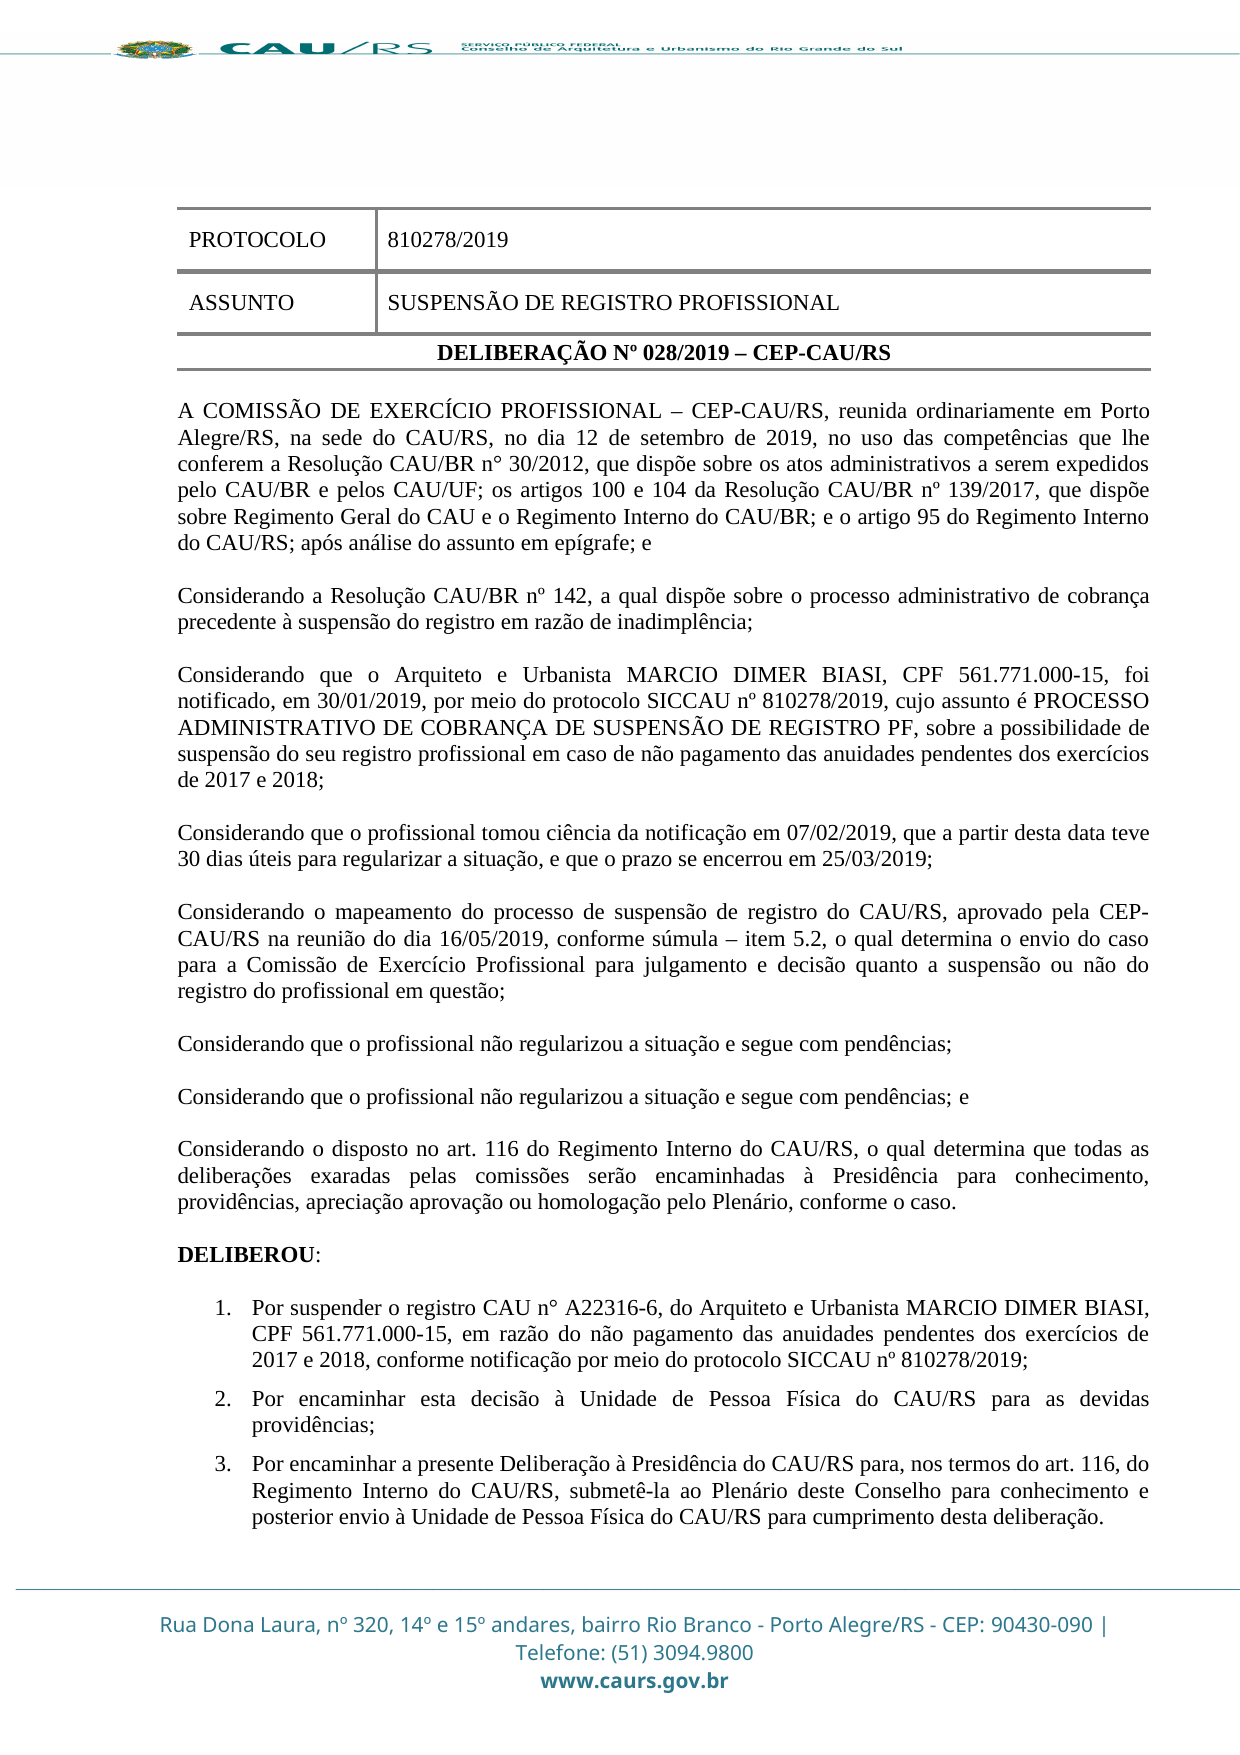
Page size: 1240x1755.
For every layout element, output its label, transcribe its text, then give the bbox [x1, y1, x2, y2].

text Considerando que o Arquiteto e Urbanista MARCIO DIMER BIASI, CPF 561.771.000-15, foi notificado, em 30/01/2019, por meio do protocolo SICCAU nº 810278/2019, cujo assunto é PROCESSO ADMINISTRATIVO DE COBRANÇA DE SUSPENSÃO DE REGISTRO PF, sobre a possibilidade de suspensão do seu registro profissional em caso de não pagamento das anuidades pendentes dos exercícios de 2017 e 2018; [177, 661, 1151, 793]
table_cell SUSPENSÃO DE REGISTRO PROFISSIONAL [378, 274, 1151, 331]
text Considerando que o profissional tomou ciência da notificação em 07/02/2019, que a partir desta data teve 30 dias úteis para regularizar a situação, e que o prazo se encerrou em 25/03/2019; [177, 819, 1151, 872]
table_header PROTOCOLO [177, 210, 375, 269]
text DELIBEROU: [177, 1241, 1151, 1267]
table_cell DELIBERAÇÃO Nº 028/2019 – CEP-CAU/RS [177, 336, 1151, 368]
text Considerando que o profissional não regularizou a situação e segue com pendências; e [177, 1083, 1151, 1109]
list Por suspender o registro CAU n° A22316-6, do Arquiteto e Urbanista MARCIO DIMER BIASI, CPF 561.771.000-15, em razão do não pagamento das anuidades pendentes dos exercícios de 2017 e 2018, conforme notificação por meio do protocolo SICCAU nº 810278/2019; [214, 1293, 1151, 1373]
text Considerando o mapeamento do processo de suspensão de registro do CAU/RS, aprovado pela CEP-CAU/RS na reunião do dia 16/05/2019, conforme súmula – item 5.2, o qual determina o envio do caso para a Comissão de Exercício Profissional para julgamento e decisão quanto a suspensão ou não do registro do profissional em questão; [177, 898, 1151, 1004]
text Considerando que o profissional não regularizou a situação e segue com pendências; [177, 1030, 1151, 1056]
table_cell ASSUNTO [177, 274, 375, 331]
table_header 810278/2019 [378, 210, 1151, 269]
text A COMISSÃO DE EXERCÍCIO PROFISSIONAL – CEP-CAU/RS, reunida ordinariamente em Porto Alegre/RS, na sede do CAU/RS, no dia 12 de setembro de 2019, no uso das competências que lhe conferem a Resolução CAU/BR n° 30/2012, que dispõe sobre os atos administrativos a serem expedidos pelo CAU/BR e pelos CAU/UF; os artigos 100 e 104 da Resolução CAU/BR nº 139/2017, que dispõe sobre Regimento Geral do CAU e o Regimento Interno do CAU/BR; e o artigo 95 do Regimento Interno do CAU/RS; após análise do assunto em epígrafe; e [177, 397, 1151, 556]
list Por encaminhar esta decisão à Unidade de Pessoa Física do CAU/RS para as devidas providências; [214, 1385, 1151, 1438]
text Considerando o disposto no art. 116 do Regimento Interno do CAU/RS, o qual determina que todas as deliberações exaradas pelas comissões serão encaminhadas à Presidência para conhecimento, providências, apreciação aprovação ou homologação pelo Plenário, conforme o caso. [177, 1135, 1151, 1214]
list Por encaminhar a presente Deliberação à Presidência do CAU/RS para, nos termos do art. 116, do Regimento Interno do CAU/RS, submetê-la ao Plenário deste Conselho para conhecimento e posterior envio à Unidade de Pessoa Física do CAU/RS para cumprimento desta deliberação. [214, 1450, 1151, 1529]
text Considerando a Resolução CAU/BR nº 142, a qual dispõe sobre o processo administrativo de cobrança precedente à suspensão do registro em razão de inadimplência; [177, 582, 1151, 635]
